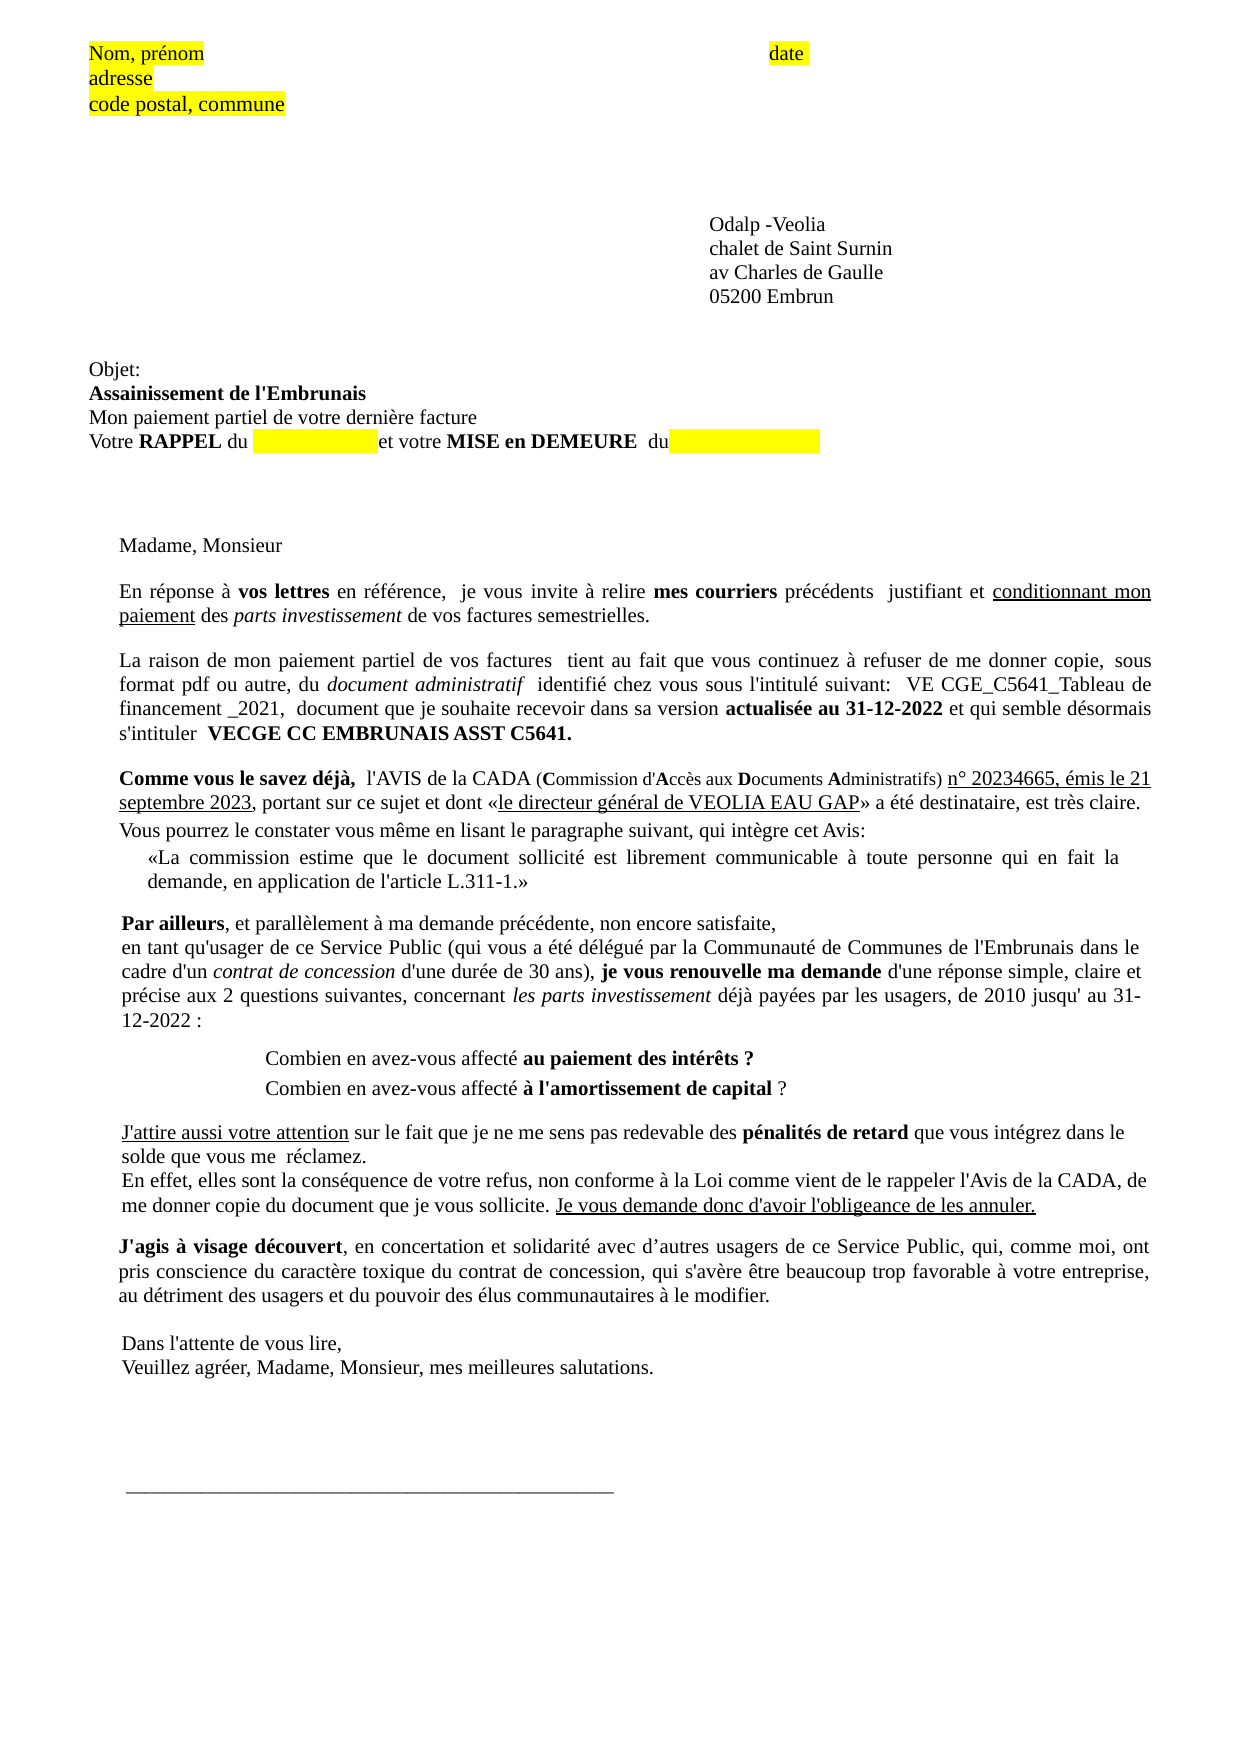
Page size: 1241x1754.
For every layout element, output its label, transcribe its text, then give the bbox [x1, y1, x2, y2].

text En effet, elles sont la conséquence de votre refus, non conforme à la Loi comme vient de le rappeler l'Avis de la CADA, de me donner copie du document que je vous sollicite. Je vous demande donc d'avoir l'obligeance de les annuler. [121, 1168, 1152, 1217]
text Vous pourrez le constater vous même en lisant le paragraphe suivant, qui intègre cet Avis: [119, 818, 1152, 842]
text J'agis à visage découvert, en concertation et solidarité avec d’autres usagers de ce Service Public, qui, comme moi, ont pris conscience du caractère toxique du contrat de concession, qui s'avère être beaucoup trop favorable à votre entreprise, au détriment des usagers et du pouvoir des élus communautaires à le modifier. [118, 1234, 1152, 1307]
text Dans l'attente de vous lire, [121, 1331, 1152, 1355]
text code postal, commune [88, 91, 1152, 116]
text Madame, Monsieur [119, 533, 1152, 557]
text adresse [88, 65, 1152, 91]
text J'attire aussi votre attention sur le fait que je ne me sens pas redevable des pénalités de retard que vous intégrez dans le solde que vous me réclamez. [121, 1120, 1152, 1168]
text Objet: [88, 356, 1152, 381]
text chalet de Saint Surnin [709, 236, 1152, 260]
text Mon paiement partiel de votre dernière facture [88, 404, 1152, 429]
text Combien en avez-vous affecté à l'amortissement de capital ? [265, 1076, 1152, 1100]
text Votre RAPPEL du et votre MISE en DEMEURE du [88, 429, 1152, 453]
text Odalp -Veolia [709, 212, 1152, 236]
text Veuillez agréer, Madame, Monsieur, mes meilleures salutations. [121, 1355, 1152, 1379]
text Par ailleurs, et parallèlement à ma demande précédente, non encore satisfaite, [121, 911, 1142, 935]
text La raison de mon paiement partiel de vos factures tient au fait que vous continuez à refuser de me donner copie, sous format pdf ou autre, du document administratif identifié chez vous sous l'intitulé suivant: VE CGE_C5641_Tableau de financement _2021, document que je souhaite recevoir dans sa version actualisée au 31-12-2022 et qui semble désormais s'intituler VECGE CC EMBRUNAIS ASST C5641. [119, 648, 1152, 744]
text ____________________________________________________ [88, 1473, 1152, 1495]
text «La commission estime que le document sollicité est librement communicable à toute personne qui en fait la demande, en application de l'article L.311-1.» [147, 845, 1122, 893]
text Nom, prénom date [88, 41, 1152, 65]
text Comme vous le savez déjà, l'AVIS de la CADA (Commission d'Accès aux Documents Administratifs) n° 20234665, émis le 21 septembre 2023, portant sur ce sujet et dont «le directeur général de VEOLIA EAU GAP» a été destinataire, est très claire. [119, 766, 1152, 814]
text av Charles de Gaulle [709, 260, 1152, 284]
text 05200 Embrun [709, 284, 1152, 308]
text en tant qu'usager de ce Service Public (qui vous a été délégué par la Communauté de Communes de l'Embrunais dans le cadre d'un contrat de concession d'une durée de 30 ans), je vous renouvelle ma demande d'une réponse simple, claire et précise aux 2 questions suivantes, concernant les parts investissement déjà payées par les usagers, de 2010 jusqu' au 31-12-2022 : [121, 935, 1142, 1032]
text Assainissement de l'Embrunais [88, 381, 1152, 404]
text En réponse à vos lettres en référence, je vous invite à relire mes courriers précédents justifiant et conditionnant mon paiement des parts investissement de vos factures semestrielles. [119, 579, 1152, 627]
text Combien en avez-vous affecté au paiement des intérêts ? [265, 1046, 1152, 1070]
